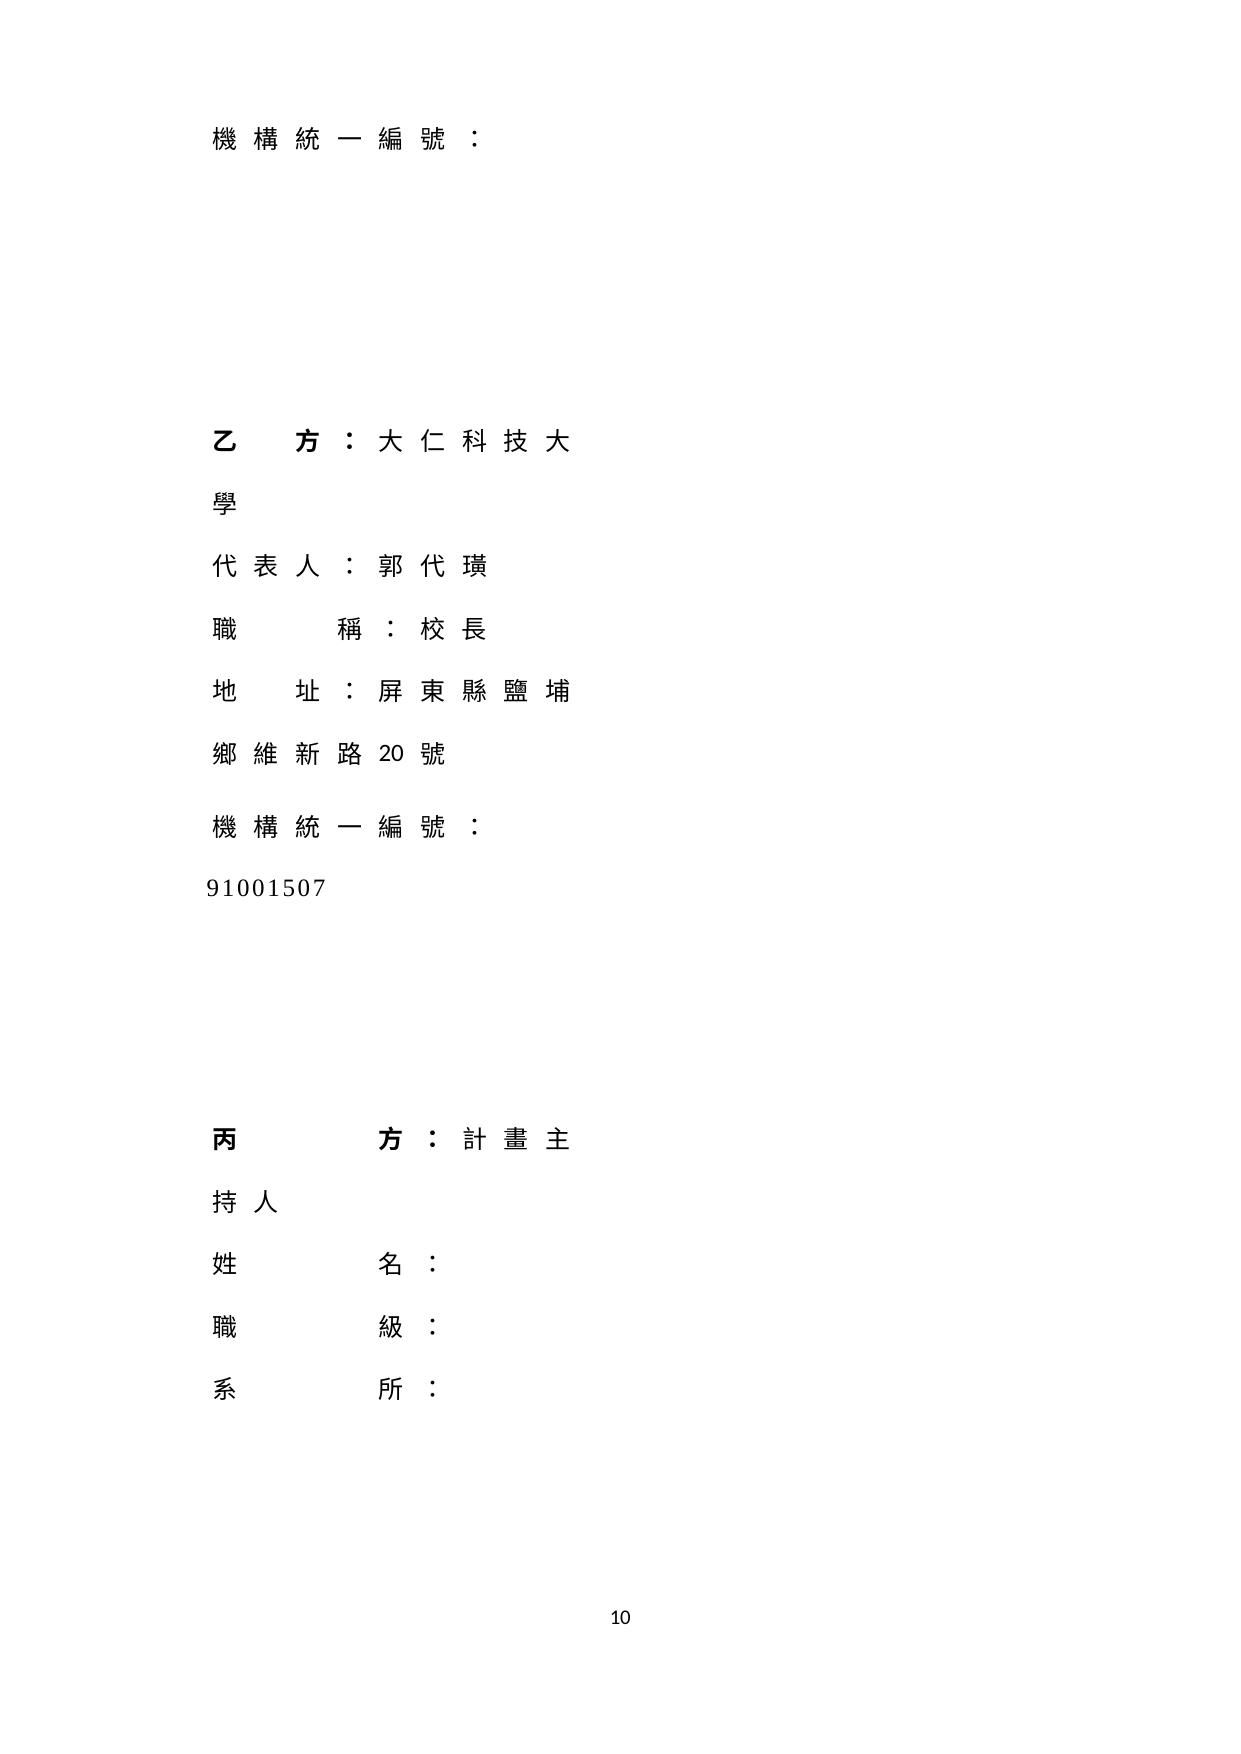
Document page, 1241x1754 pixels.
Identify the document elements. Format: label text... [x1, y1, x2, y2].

table_header [615, 96, 1074, 1596]
table_header 甲 方：（委託單位名稱） 代表人： 負責人： 地 址： 機構統一編號： 乙 方：大仁科技大學 代表人：郭代璜 職 稱：校長 地 址：屏東縣鹽埔鄉維新路20號 機構統一編號：91001507 丙 方：計畫主持人 姓 名： 職 級： 系 所： [173, 96, 615, 1596]
